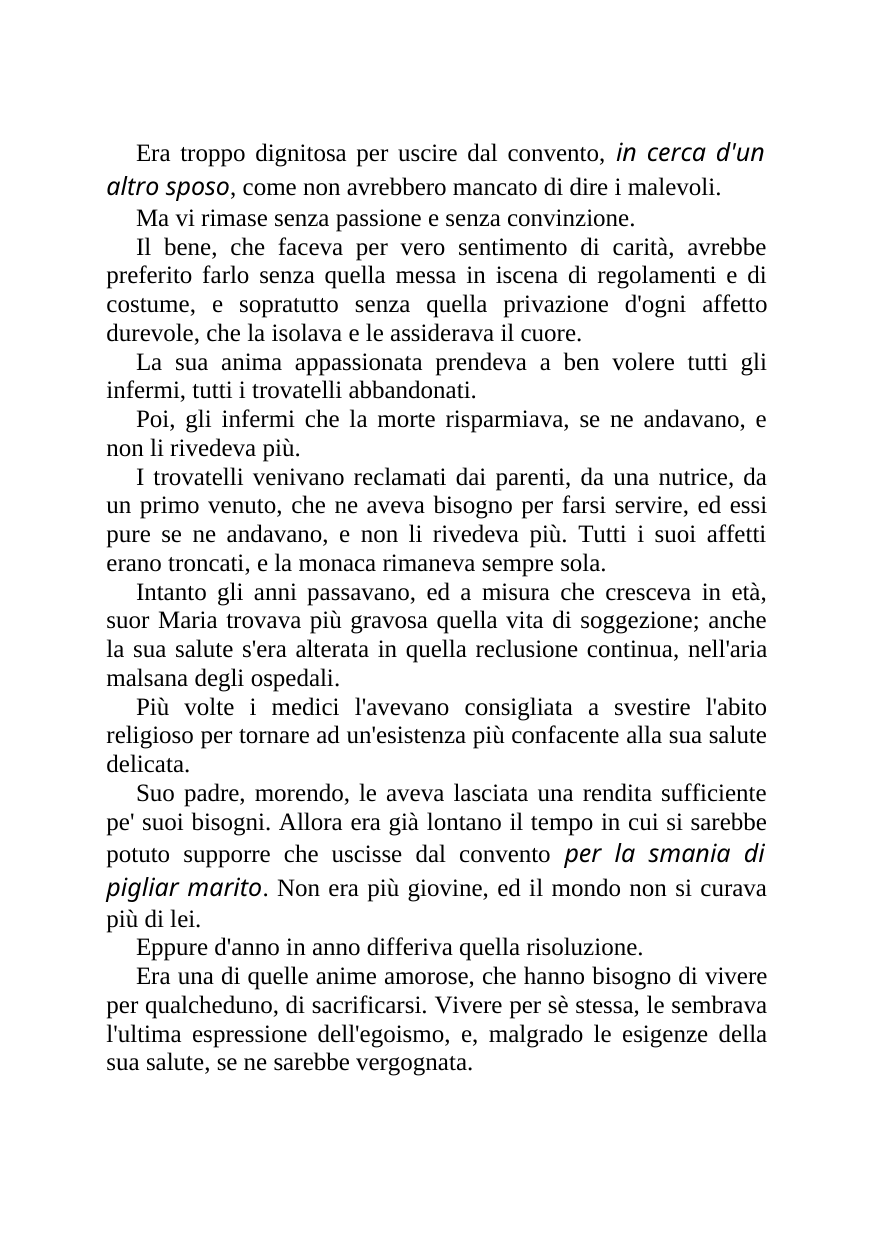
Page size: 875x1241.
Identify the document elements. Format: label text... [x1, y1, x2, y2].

text La sua anima appassionata prendeva a ben volere tutti gli infermi, tutti i trovatelli abbandonati. [106, 347, 768, 404]
text Intanto gli anni passavano, ed a misura che cresceva in età, suor Maria trovava più gravosa quella vita di soggezione; anche la sua salute s'era alterata in quella reclusione continua, nell'aria malsana degli ospedali. [106, 577, 768, 692]
text Eppure d'anno in anno differiva quella risoluzione. [106, 932, 768, 961]
text Il bene, che faceva per vero sentimento di carità, avrebbe preferito farlo senza quella messa in iscena di regolamenti e di costume, e sopratutto senza quella privazione d'ogni affetto durevole, che la isolava e le assiderava il cuore. [106, 232, 768, 347]
text Era una di quelle anime amorose, che hanno bisogno di vivere per qualcheduno, di sacrificarsi. Vivere per sè stessa, le sembrava l'ultima espressione dell'egoismo, e, malgrado le esigenze della sua salute, se ne sarebbe vergognata. [106, 961, 768, 1076]
text Poi, gli infermi che la morte risparmiava, se ne andavano, e non li rivedeva più. [106, 404, 768, 462]
text Più volte i medici l'avevano consigliata a svestire l'abito religioso per tornare ad un'esistenza più confacente alla sua salute delicata. [106, 692, 768, 778]
text I trovatelli venivano reclamati dai parenti, da una nutrice, da un primo venuto, che ne aveva bisogno per farsi servire, ed essi pure se ne andavano, e non li rivedeva più. Tutti i suoi affetti erano troncati, e la monaca rimaneva sempre sola. [106, 462, 768, 577]
text Suo padre, morendo, le aveva lasciata una rendita sufficiente pe' suoi bisogni. Allora era già lontano il tempo in cui si sarebbe potuto supporre che uscisse dal convento per la smania di pigliar marito. Non era più giovine, ed il mondo non si curava più di lei. [106, 778, 768, 932]
text Era troppo dignitosa per uscire dal convento, in cerca d'un altro sposo, come non avrebbero mancato di dire i malevoli. [106, 135, 768, 203]
text Ma vi rimase senza passione e senza convinzione. [106, 203, 768, 232]
